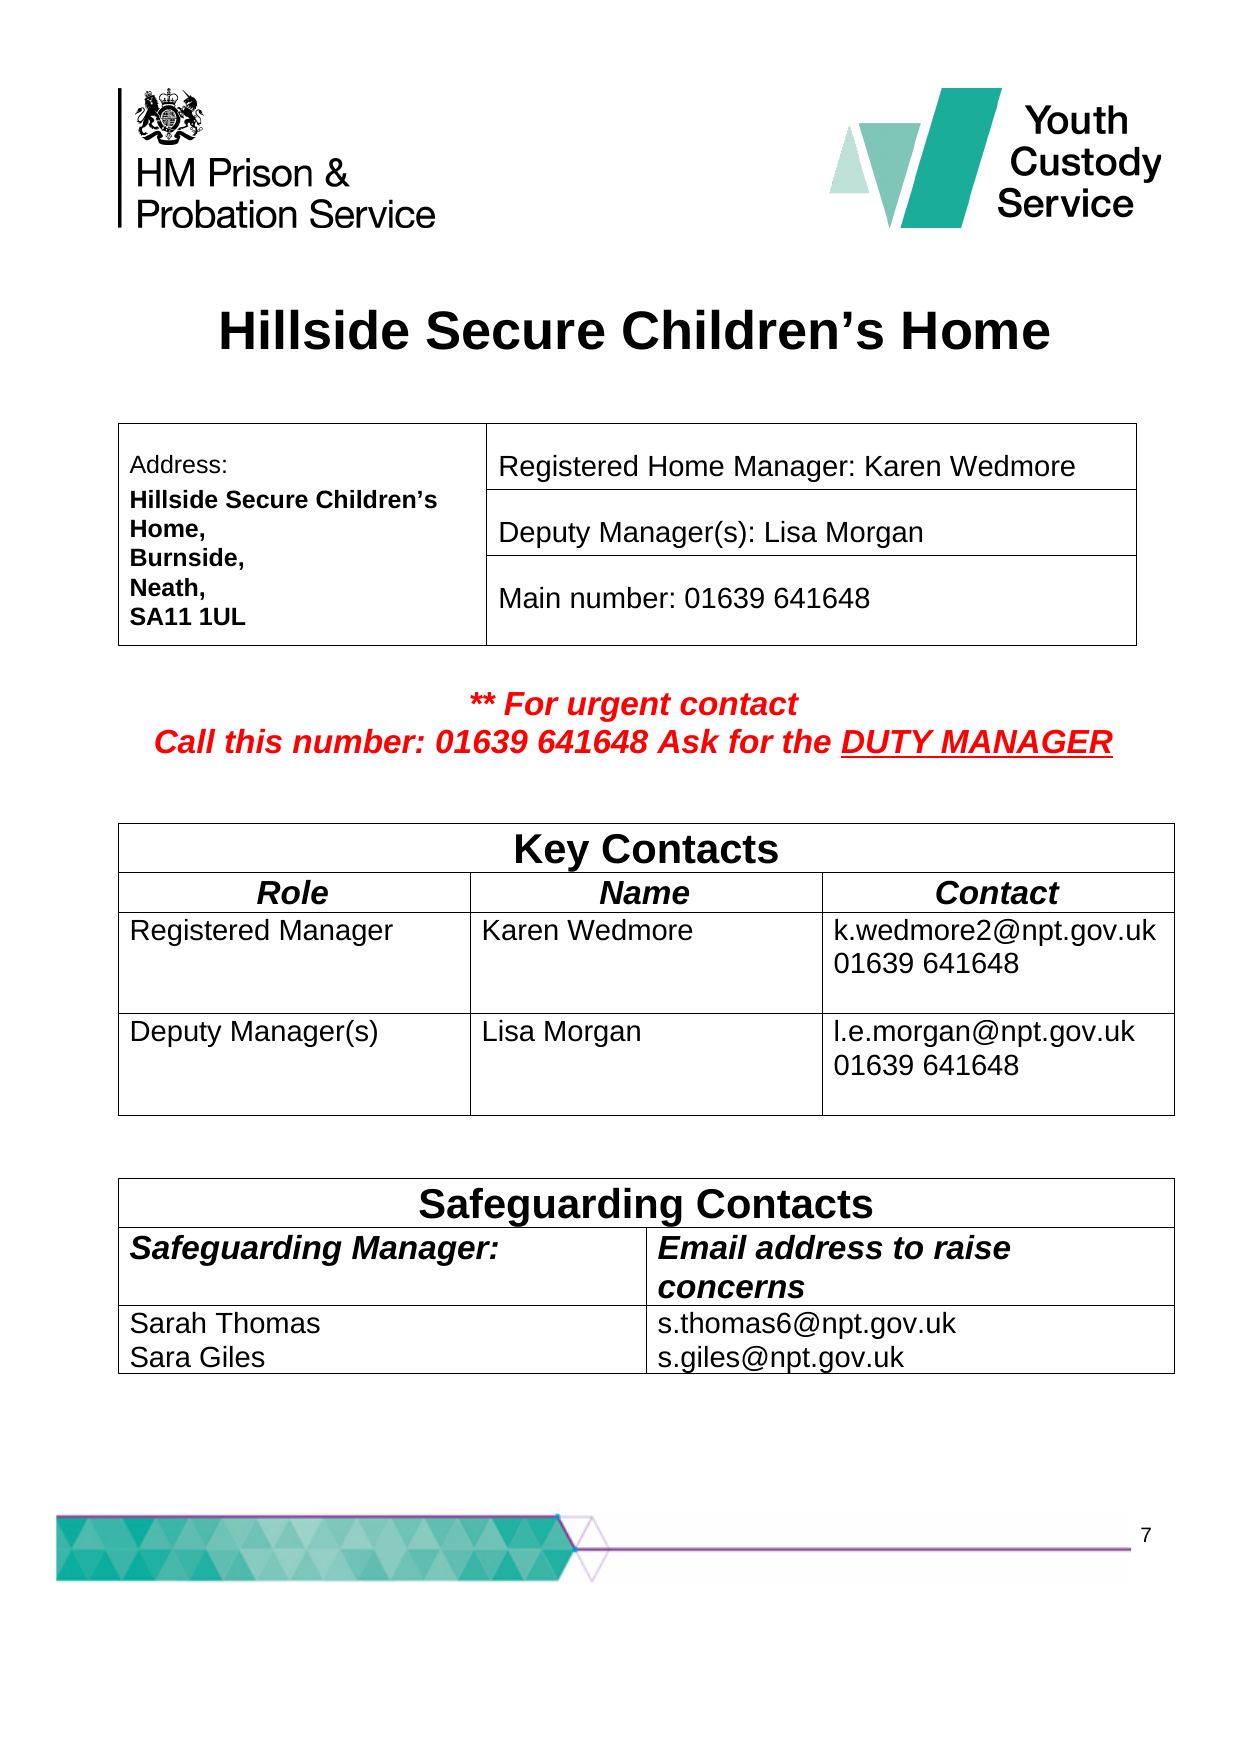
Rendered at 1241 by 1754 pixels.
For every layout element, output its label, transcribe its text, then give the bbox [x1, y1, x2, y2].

table_cell Name [471, 873, 822, 912]
table_cell Main number: 01639 641648 [487, 556, 1136, 644]
table_cell Deputy Manager(s) [119, 1014, 470, 1115]
table_cell l.e.morgan@npt.gov.uk 01639 641648 [823, 1014, 1174, 1115]
table_cell k.wedmore2@npt.gov.uk 01639 641648 [823, 913, 1174, 1013]
table_header Address: Hillside Secure Children’s Home, Burnside, Neath, SA11 1UL [119, 424, 486, 644]
table_header Safeguarding Contacts [119, 1179, 1174, 1227]
table_cell Contact [823, 873, 1174, 912]
text Call this number: 01639 641648 Ask for the DUTY MANAGER [118, 722, 1152, 761]
table_cell Role [119, 873, 470, 912]
table_header Registered Home Manager: Karen Wedmore [487, 424, 1136, 489]
table_cell Registered Manager [119, 913, 470, 1013]
table_cell Lisa Morgan [471, 1014, 822, 1115]
table_cell Karen Wedmore [471, 913, 822, 1013]
text ** For urgent contact [118, 684, 1152, 722]
table_cell Sarah Thomas Sara Giles [119, 1306, 646, 1373]
table_cell Safeguarding Manager: [119, 1228, 646, 1305]
table_cell Email address to raise concerns [647, 1228, 1174, 1305]
table_cell s.thomas6@npt.gov.uk s.giles@npt.gov.uk [647, 1306, 1174, 1373]
text Hillside Secure Children’s Home [118, 299, 1152, 361]
table_header Key Contacts [119, 824, 1174, 872]
table_cell Deputy Manager(s): Lisa Morgan [487, 490, 1136, 555]
